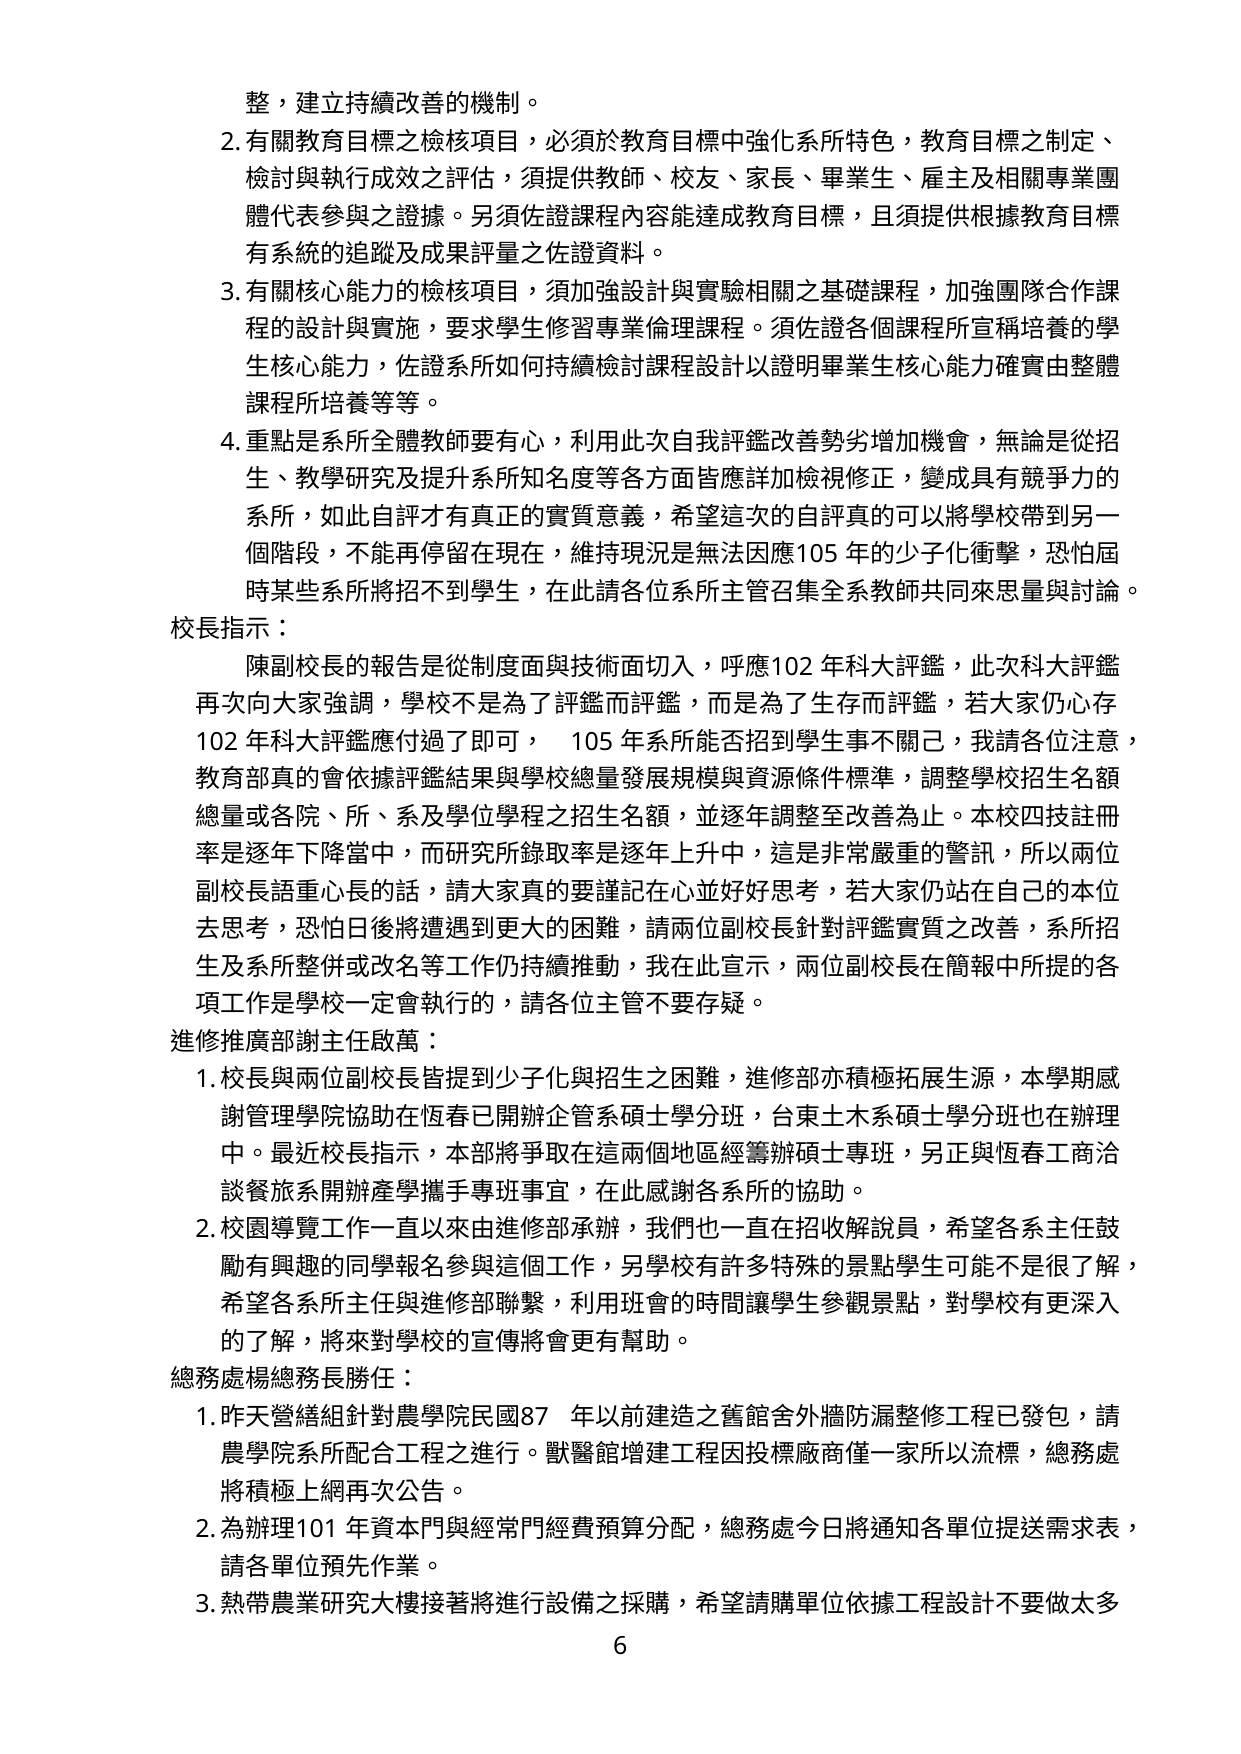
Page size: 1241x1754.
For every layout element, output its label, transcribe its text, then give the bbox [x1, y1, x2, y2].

list 總務處楊總務長勝任： [170, 1358, 1120, 1396]
list 3.熱帶農業研究大樓接著將進行設備之採購，希望請購單位依據工程設計不要做太多 [195, 1583, 1120, 1621]
list 1.昨天營繕組針對農學院民國87年以前建造之舊館舍外牆防漏整修工程已發包，請農學院系所配合工程之進行。獸醫館增建工程因投標廠商僅一家所以流標，總務處將積極上網再次公告。 [195, 1396, 1120, 1508]
list 2.為辦理101年資本門與經常門經費預算分配，總務處今日將通知各單位提送需求表，請各單位預先作業。 [195, 1508, 1120, 1583]
list 整，建立持續改善的機制。 [204, 83, 1120, 121]
list 進修推廣部謝主任啟萬： [170, 1021, 1120, 1058]
list 陳副校長的報告是從制度面與技術面切入，呼應102年科大評鑑，此次科大評鑑再次向大家強調，學校不是為了評鑑而評鑑，而是為了生存而評鑑，若大家仍心存102年科大評鑑應付過了即可， 105年系所能否招到學生事不關己，我請各位注意，教育部真的會依據評鑑結果與學校總量發展規模與資源條件標準，調整學校招生名額總量或各院、所、系及學位學程之招生名額，並逐年調整至改善為止。本校四技註冊率是逐年下降當中，而研究所錄取率是逐年上升中，這是非常嚴重的警訊，所以兩位副校長語重心長的話，請大家真的要謹記在心並好好思考，若大家仍站在自己的本位去思考，恐怕日後將遭遇到更大的困難，請兩位副校長針對評鑑實質之改善，系所招生及系所整併或改名等工作仍持續推動，我在此宣示，兩位副校長在簡報中所提的各項工作是學校一定會執行的，請各位主管不要存疑。 [195, 646, 1120, 1021]
list 2.校園導覽工作一直以來由進修部承辦，我們也一直在招收解說員，希望各系主任鼓勵有興趣的同學報名參與這個工作，另學校有許多特殊的景點學生可能不是很了解，希望各系所主任與進修部聯繫，利用班會的時間讓學生參觀景點，對學校有更深入的了解，將來對學校的宣傳將會更有幫助。 [195, 1208, 1120, 1358]
list 4.重點是系所全體教師要有心，利用此次自我評鑑改善勢劣增加機會，無論是從招生、教學研究及提升系所知名度等各方面皆應詳加檢視修正，變成具有競爭力的系所，如此自評才有真正的實質意義，希望這次的自評真的可以將學校帶到另一個階段，不能再停留在現在，維持現況是無法因應105年的少子化衝擊，恐怕屆時某些系所將招不到學生，在此請各位系所主管召集全系教師共同來思量與討論。 [204, 421, 1120, 608]
list 校長指示： [170, 608, 1120, 646]
list 3.有關核心能力的檢核項目，須加強設計與實驗相關之基礎課程，加強團隊合作課程的設計與實施，要求學生修習專業倫理課程。須佐證各個課程所宣稱培養的學生核心能力，佐證系所如何持續檢討課程設計以證明畢業生核心能力確實由整體課程所培養等等。 [204, 271, 1120, 421]
list 2.有關教育目標之檢核項目，必須於教育目標中強化系所特色，教育目標之制定、檢討與執行成效之評估，須提供教師、校友、家長、畢業生、雇主及相關專業團體代表參與之證據。另須佐證課程內容能達成教育目標，且須提供根據教育目標有系統的追蹤及成果評量之佐證資料。 [204, 121, 1120, 271]
list 1.校長與兩位副校長皆提到少子化與招生之困難，進修部亦積極拓展生源，本學期感謝管理學院協助在恆春已開辦企管系碩士學分班，台東土木系碩士學分班也在辦理中。最近校長指示，本部將爭取在這兩個地區經籌辦碩士專班，另正與恆春工商洽談餐旅系開辦產學攜手專班事宜，在此感謝各系所的協助。 [195, 1058, 1120, 1208]
